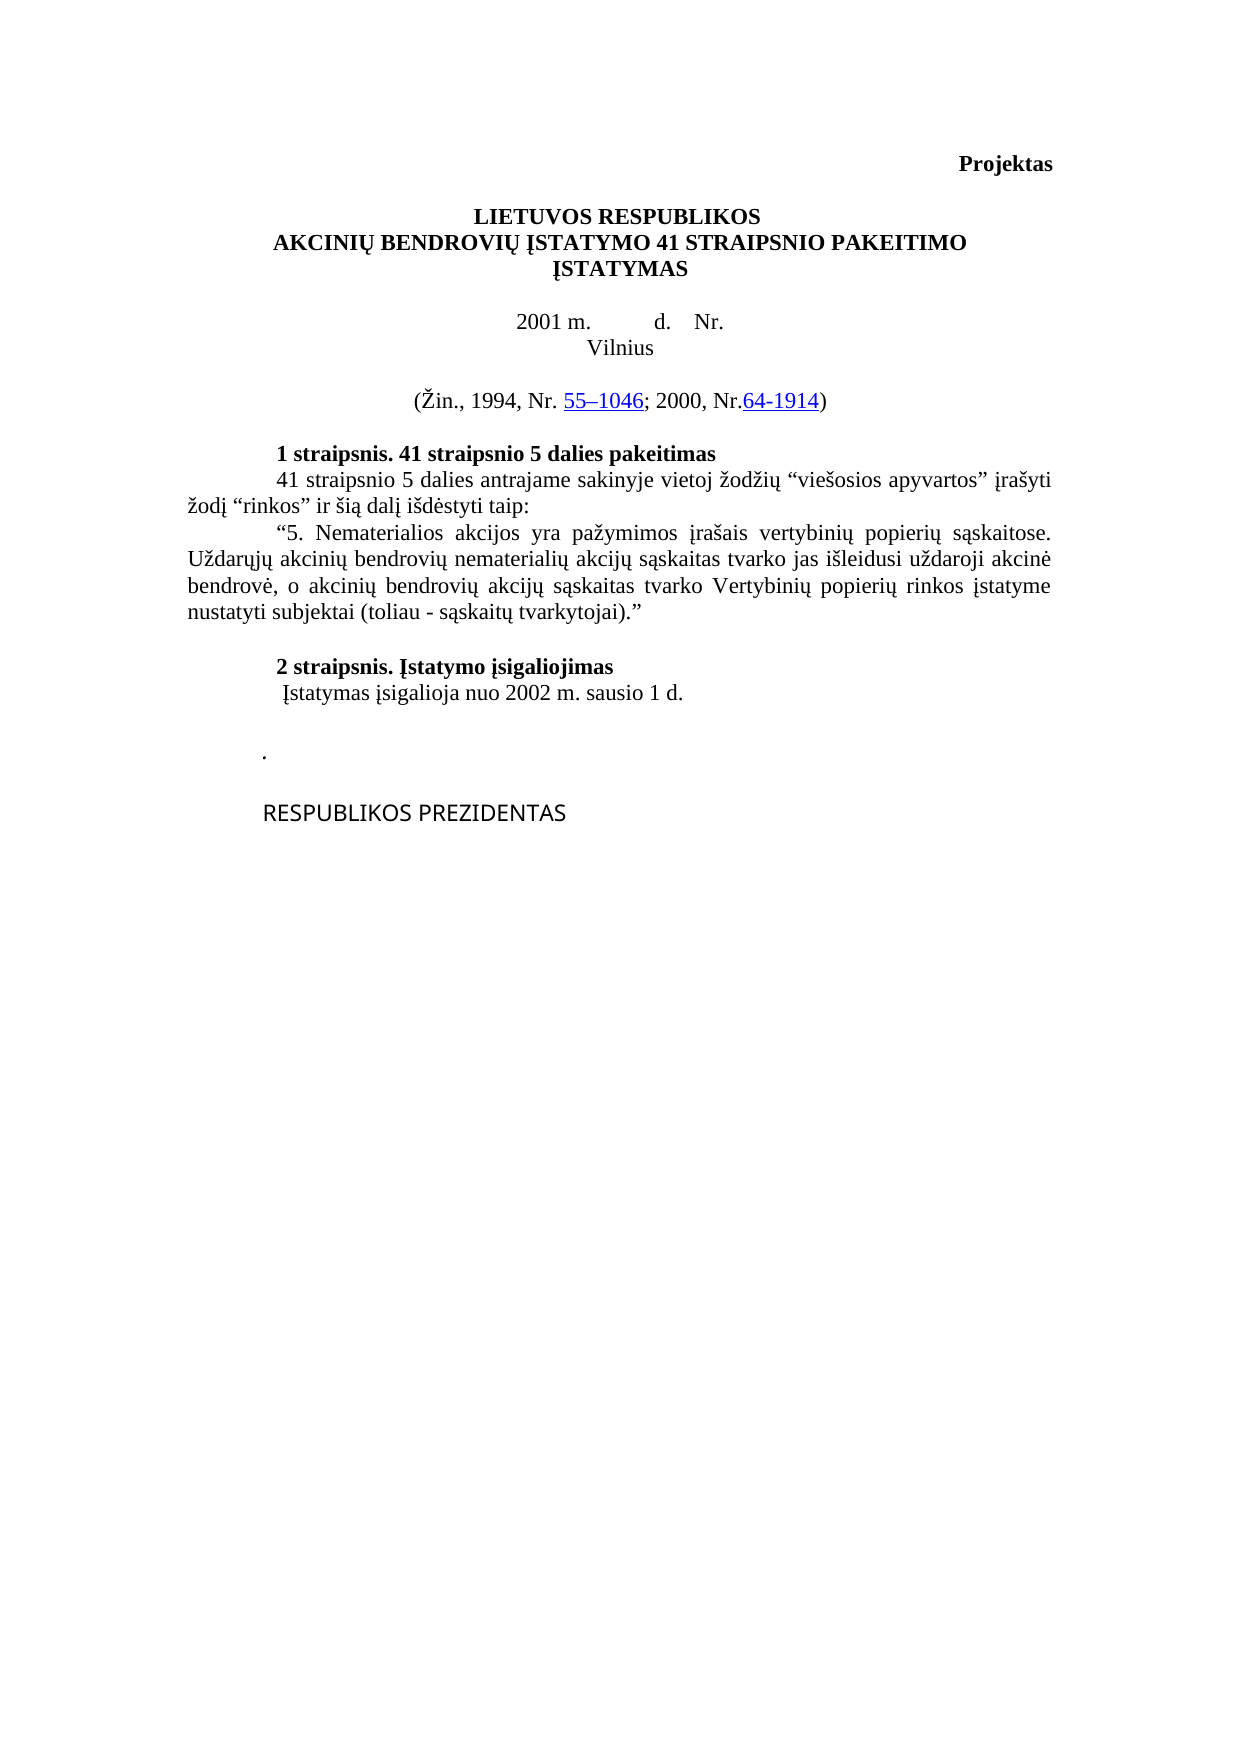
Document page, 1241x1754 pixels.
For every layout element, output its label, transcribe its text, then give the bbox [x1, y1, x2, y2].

text 41 straipsnio 5 dalies antrajame sakinyje vietoj žodžių “viešosios apyvartos” įrašyti žodį “rinkos” ir šią dalį išdėstyti taip: [187, 466, 1053, 519]
text 2001 m. d. Nr. [187, 308, 1053, 334]
text Įstatymas įsigalioja nuo 2002 m. sausio 1 d. [187, 679, 1053, 706]
text ĮSTATYMAS [187, 255, 1053, 282]
text 2 straipsnis. Įstatymo įsigaliojimas [187, 653, 1053, 679]
text RESPUBLIKOS PREZIDENTAS [187, 797, 1053, 828]
text (Žin., 1994, Nr. 55–1046; 2000, Nr.64-1914) [187, 387, 1053, 413]
text Vilnius [187, 334, 1053, 361]
text AKCINIŲ BENDROVIŲ ĮSTATYMO 41 STRAIPSNIO PAKEITIMO [187, 229, 1053, 255]
text . [187, 734, 1053, 766]
text Projektas [187, 150, 1053, 176]
text “5. Nematerialios akcijos yra pažymimos įrašais vertybinių popierių sąskaitose. Uždarųjų akcinių bendrovių nematerialių akcijų sąskaitas tvarko jas išleidusi uždaroji akcinė bendrovė, o akcinių bendrovių akcijų sąskaitas tvarko Vertybinių popierių rinkos įstatyme nustatyti subjektai (toliau - sąskaitų tvarkytojai).” [187, 519, 1053, 624]
text LIETUVOS RESPUBLIKOS [187, 203, 1053, 229]
text 1 straipsnis. 41 straipsnio 5 dalies pakeitimas [187, 440, 1053, 466]
